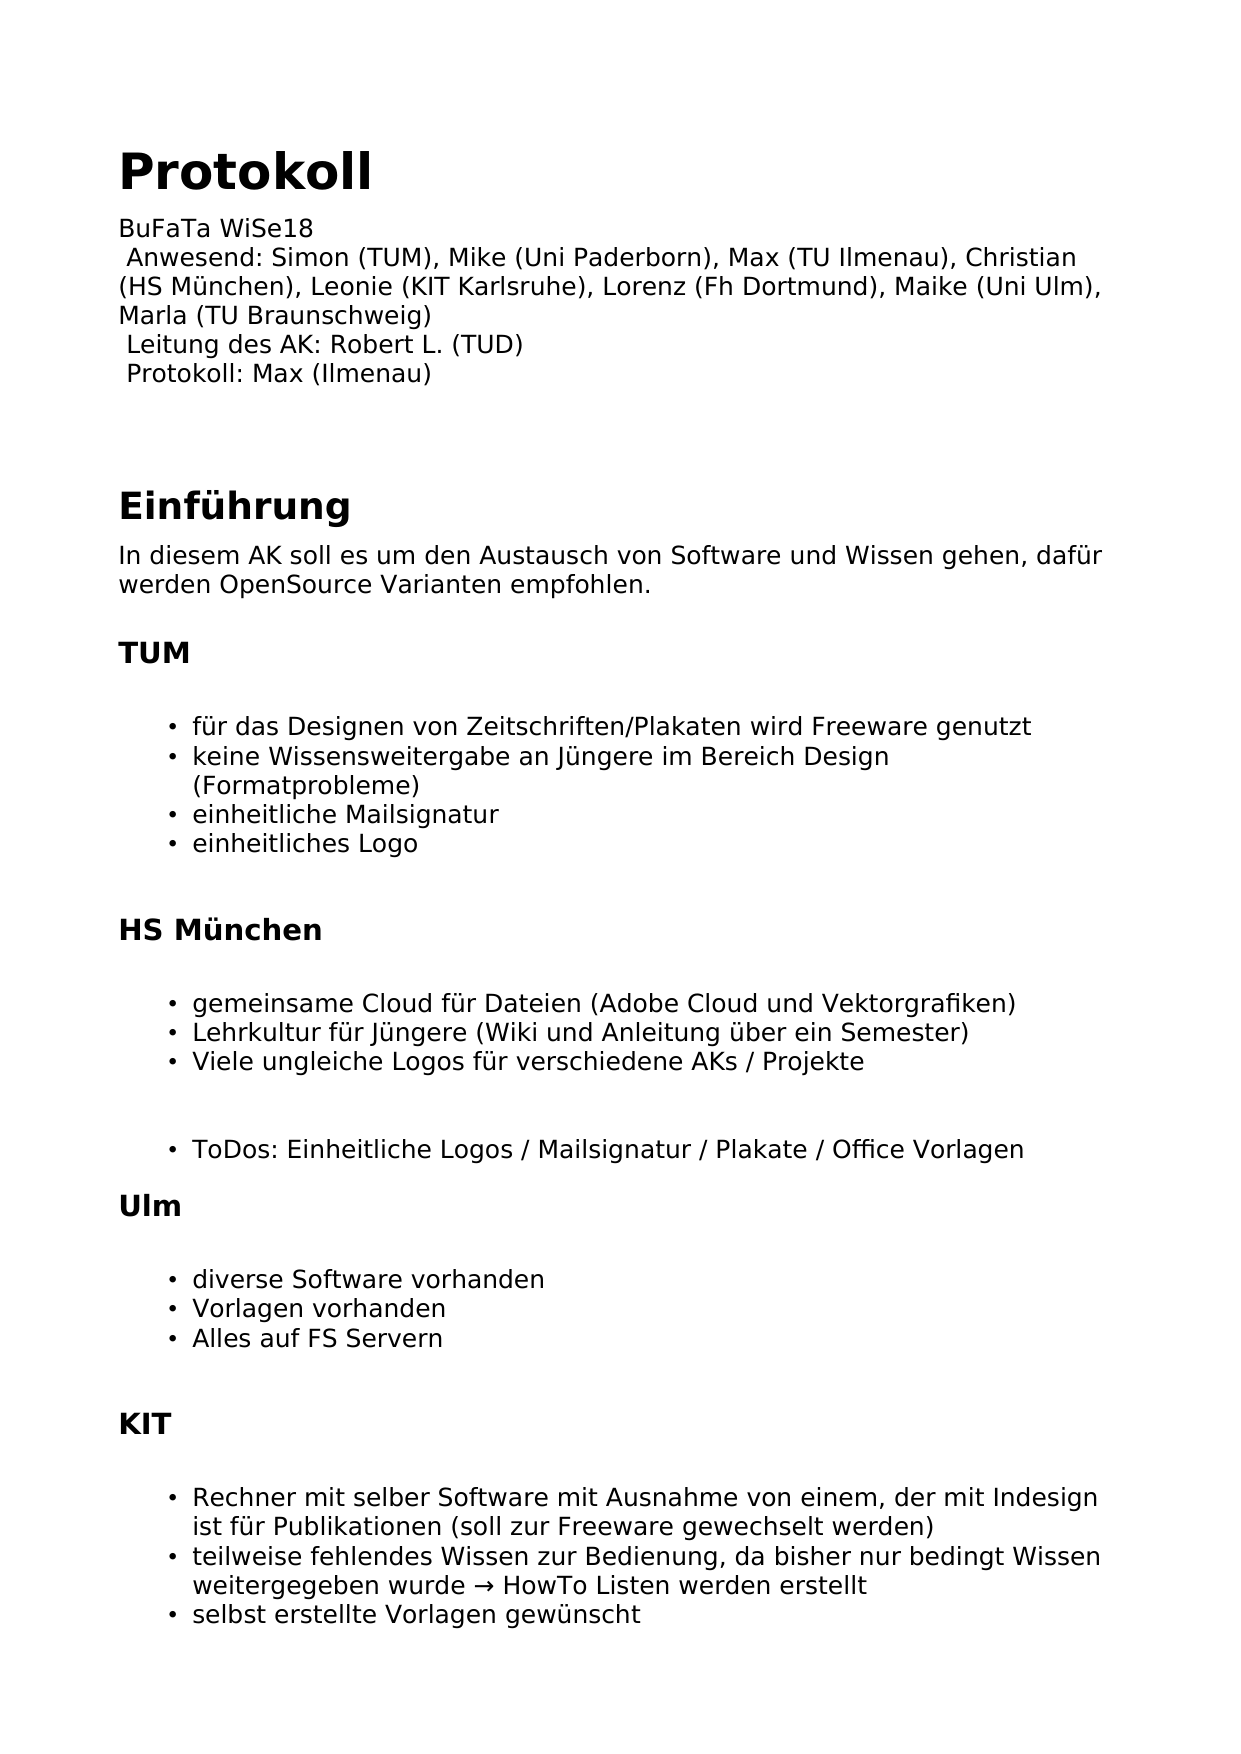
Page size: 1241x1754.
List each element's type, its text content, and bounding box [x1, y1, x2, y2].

list für das Designen von Zeitschriften/Plakaten wird Freeware genutzt [177, 713, 1122, 742]
list keine Wissensweitergabe an Jüngere im Bereich Design (Formatprobleme) [177, 742, 1122, 800]
list Vorlagen vorhanden [177, 1294, 1122, 1324]
list ToDos: Einheitliche Logos / Mailsignatur / Plakate / Office Vorlagen [177, 1135, 1122, 1164]
subtitle KIT [118, 1407, 1122, 1441]
list Viele ungleiche Logos für verschiedene AKs / Projekte [177, 1047, 1122, 1076]
subtitle Einführung [118, 485, 1122, 528]
subtitle HS München [118, 913, 1122, 947]
list Lehrkultur für Jüngere (Wiki und Anleitung über ein Semester) [177, 1018, 1122, 1047]
list diverse Software vorhanden [177, 1265, 1122, 1294]
list selbst erstellte Vorlagen gewünscht [177, 1600, 1122, 1629]
list Rechner mit selber Software mit Ausnahme von einem, der mit Indesign ist für Publikationen (soll zur Freeware gewechselt werden) [177, 1483, 1122, 1542]
subtitle Ulm [118, 1189, 1122, 1223]
list teilweise fehlendes Wissen zur Bedienung, da bisher nur bedingt Wissen weitergegeben wurde → HowTo Listen werden erstellt [177, 1542, 1122, 1600]
list gemeinsame Cloud für Dateien (Adobe Cloud und Vektorgrafiken) [177, 989, 1122, 1018]
subtitle TUM [118, 637, 1122, 671]
list einheitliche Mailsignatur [177, 800, 1122, 829]
list einheitliches Logo [177, 829, 1122, 858]
text In diesem AK soll es um den Austausch von Software und Wissen gehen, dafür werden OpenSource Varianten empfohlen. [118, 541, 1122, 599]
list Alles auf FS Servern [177, 1324, 1122, 1353]
subtitle Protokoll [118, 143, 1122, 201]
text BuFaTa WiSe18 Anwesend: Simon (TUM), Mike (Uni Paderborn), Max (TU Ilmenau), Christian (HS München), Leonie (KIT Karlsruhe), Lorenz (Fh Dortmund), Maike (Uni Ulm), Marla (TU Braunschweig) Leitung des AK: Robert L. (TUD) Protokoll: Max (Ilmenau) [118, 214, 1122, 447]
